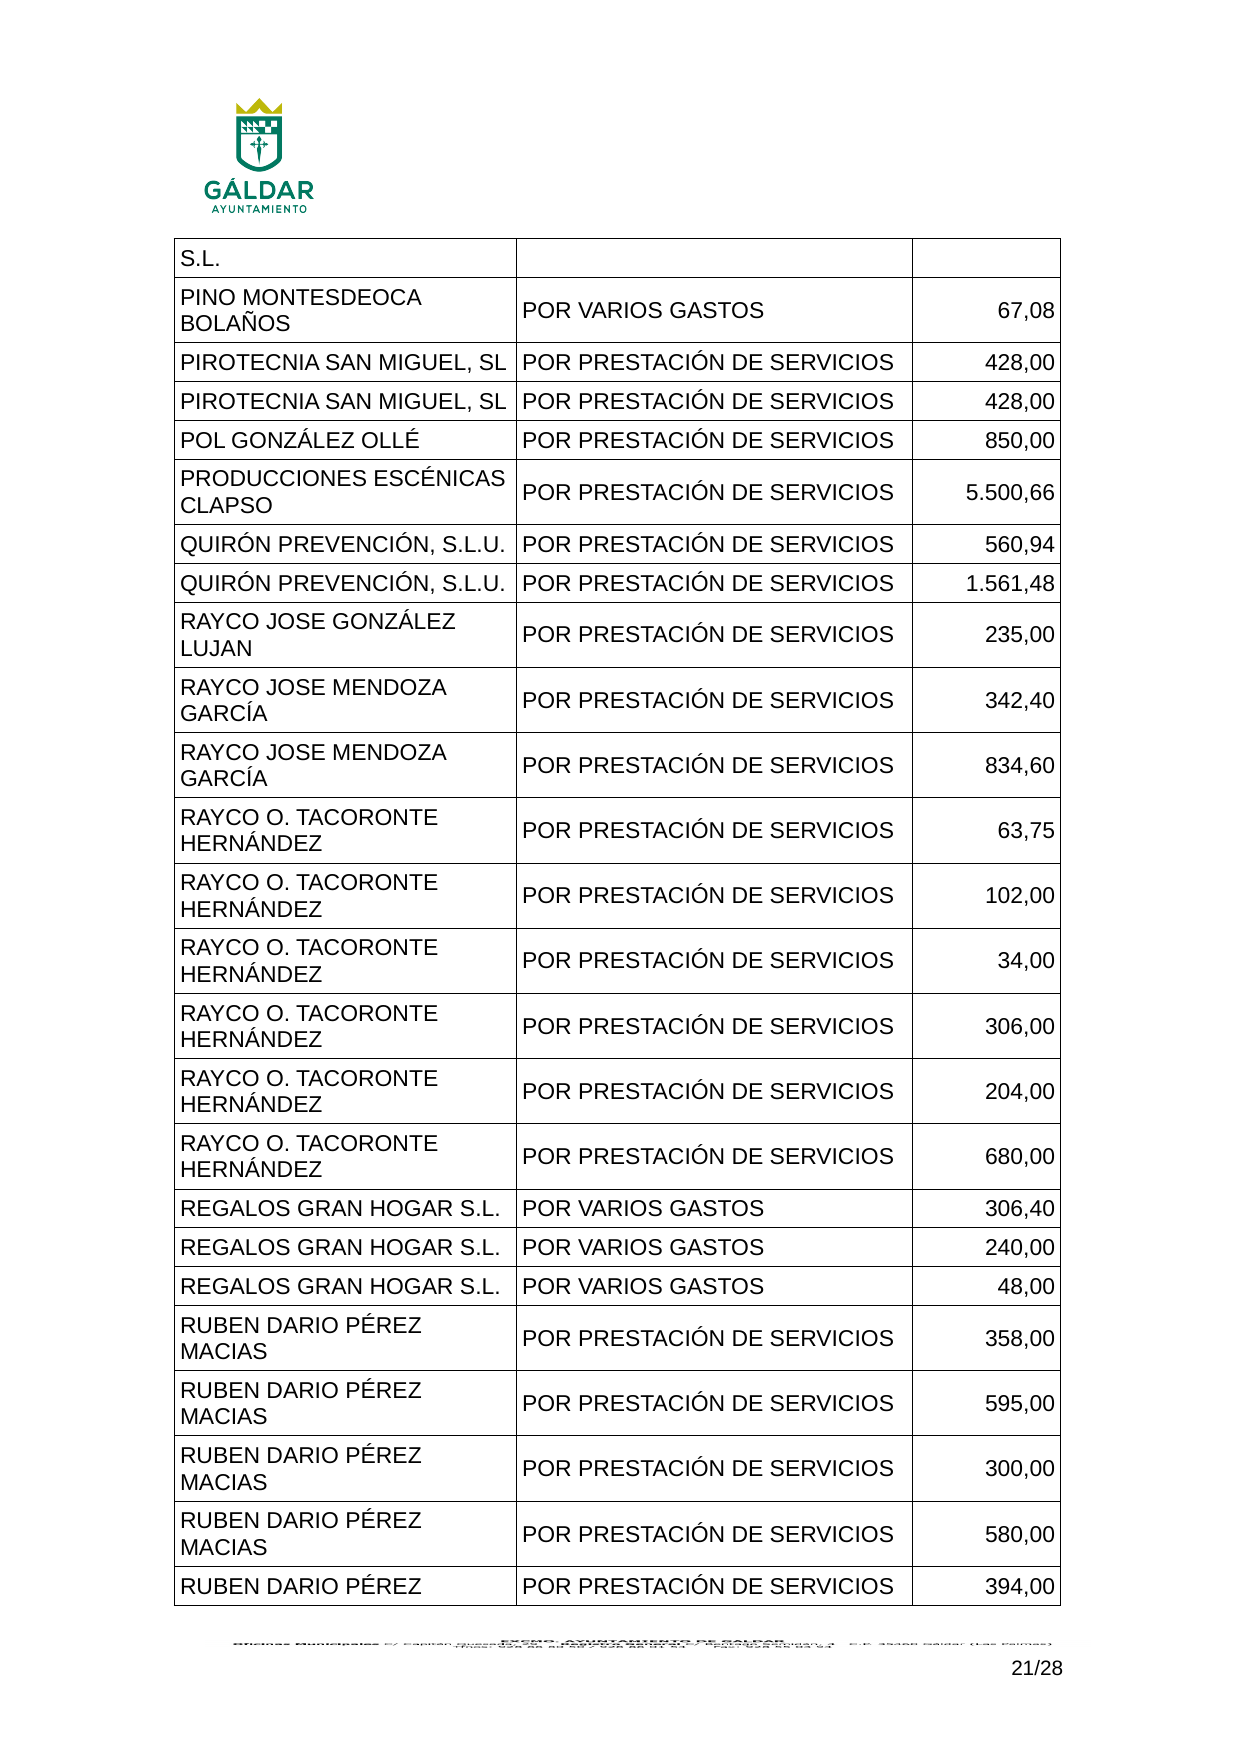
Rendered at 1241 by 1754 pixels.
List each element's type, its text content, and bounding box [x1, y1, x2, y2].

table_cell POR PRESTACIÓN DE SERVICIOS [517, 421, 912, 459]
table_cell POR PRESTACIÓN DE SERVICIOS [517, 864, 912, 928]
table_cell POR PRESTACIÓN DE SERVICIOS [517, 668, 912, 732]
table_cell POR PRESTACIÓN DE SERVICIOS [517, 382, 912, 420]
table_cell PINO MONTESDEOCA BOLAÑOS [175, 278, 516, 342]
table_cell REGALOS GRAN HOGAR S.L. [175, 1228, 516, 1266]
table_cell 34,00 [913, 929, 1060, 993]
table_cell RAYCO O. TACORONTE HERNÁNDEZ [175, 798, 516, 862]
table_cell REGALOS GRAN HOGAR S.L. [175, 1190, 516, 1227]
table_cell PRODUCCIONES ESCÉNICAS CLAPSO [175, 460, 516, 524]
table_cell RUBEN DARIO PÉREZ MACIAS [175, 1306, 516, 1370]
table_cell POR VARIOS GASTOS [517, 1228, 912, 1266]
table_cell POR PRESTACIÓN DE SERVICIOS [517, 525, 912, 563]
table_cell POR PRESTACIÓN DE SERVICIOS [517, 1124, 912, 1188]
table_cell 48,00 [913, 1267, 1060, 1305]
table_cell 595,00 [913, 1371, 1060, 1435]
table_cell POL GONZÁLEZ OLLÉ [175, 421, 516, 459]
table_cell 67,08 [913, 278, 1060, 342]
table_cell 560,94 [913, 525, 1060, 563]
table_cell RAYCO JOSE GONZÁLEZ LUJAN [175, 603, 516, 667]
table_cell RAYCO O. TACORONTE HERNÁNDEZ [175, 864, 516, 928]
table_cell [517, 239, 912, 277]
table_cell 680,00 [913, 1124, 1060, 1188]
table_cell 358,00 [913, 1306, 1060, 1370]
table_cell 63,75 [913, 798, 1060, 862]
table_cell 1.561,48 [913, 564, 1060, 602]
table_cell POR VARIOS GASTOS [517, 1267, 912, 1305]
table_cell RUBEN DARIO PÉREZ MACIAS [175, 1502, 516, 1566]
table_cell POR PRESTACIÓN DE SERVICIOS [517, 603, 912, 667]
table_cell 394,00 [913, 1567, 1060, 1605]
table_cell 300,00 [913, 1436, 1060, 1501]
table_cell RAYCO JOSE MENDOZA GARCÍA [175, 733, 516, 797]
table_cell 580,00 [913, 1502, 1060, 1566]
table_cell 5.500,66 [913, 460, 1060, 524]
table_cell REGALOS GRAN HOGAR S.L. [175, 1267, 516, 1305]
table_cell [913, 239, 1060, 277]
table_cell POR PRESTACIÓN DE SERVICIOS [517, 460, 912, 524]
table_cell S.L. [175, 239, 516, 277]
table_cell PIROTECNIA SAN MIGUEL, SL [175, 382, 516, 420]
table_cell 428,00 [913, 382, 1060, 420]
picture [238, 1640, 1058, 1648]
table_cell POR PRESTACIÓN DE SERVICIOS [517, 1567, 912, 1605]
table_cell POR VARIOS GASTOS [517, 1190, 912, 1227]
table_cell 342,40 [913, 668, 1060, 732]
table_cell 204,00 [913, 1059, 1060, 1123]
table_cell POR PRESTACIÓN DE SERVICIOS [517, 994, 912, 1058]
table_cell POR PRESTACIÓN DE SERVICIOS [517, 1059, 912, 1123]
table_cell 306,40 [913, 1190, 1060, 1227]
table_cell 428,00 [913, 343, 1060, 381]
table_cell RUBEN DARIO PÉREZ MACIAS [175, 1371, 516, 1435]
table_cell PIROTECNIA SAN MIGUEL, SL [175, 343, 516, 381]
table_cell POR PRESTACIÓN DE SERVICIOS [517, 1502, 912, 1566]
table_cell 306,00 [913, 994, 1060, 1058]
table_cell RAYCO O. TACORONTE HERNÁNDEZ [175, 1059, 516, 1123]
table_cell POR PRESTACIÓN DE SERVICIOS [517, 343, 912, 381]
table_cell 235,00 [913, 603, 1060, 667]
picture [184, 73, 332, 238]
table_cell POR PRESTACIÓN DE SERVICIOS [517, 1306, 912, 1370]
table_cell POR VARIOS GASTOS [517, 278, 912, 342]
table_cell 102,00 [913, 864, 1060, 928]
table_cell POR PRESTACIÓN DE SERVICIOS [517, 798, 912, 862]
table_cell POR PRESTACIÓN DE SERVICIOS [517, 564, 912, 602]
table_cell POR PRESTACIÓN DE SERVICIOS [517, 929, 912, 993]
table_cell QUIRÓN PREVENCIÓN, S.L.U. [175, 564, 516, 602]
table_cell RAYCO O. TACORONTE HERNÁNDEZ [175, 994, 516, 1058]
table_cell 834,60 [913, 733, 1060, 797]
table_cell QUIRÓN PREVENCIÓN, S.L.U. [175, 525, 516, 563]
table_cell POR PRESTACIÓN DE SERVICIOS [517, 1371, 912, 1435]
table_cell 850,00 [913, 421, 1060, 459]
table_cell POR PRESTACIÓN DE SERVICIOS [517, 1436, 912, 1501]
table_cell RUBEN DARIO PÉREZ [175, 1567, 516, 1605]
table_cell RAYCO JOSE MENDOZA GARCÍA [175, 668, 516, 732]
table_cell 240,00 [913, 1228, 1060, 1266]
table_cell POR PRESTACIÓN DE SERVICIOS [517, 733, 912, 797]
table_cell RUBEN DARIO PÉREZ MACIAS [175, 1436, 516, 1501]
table_cell RAYCO O. TACORONTE HERNÁNDEZ [175, 1124, 516, 1188]
table_cell RAYCO O. TACORONTE HERNÁNDEZ [175, 929, 516, 993]
